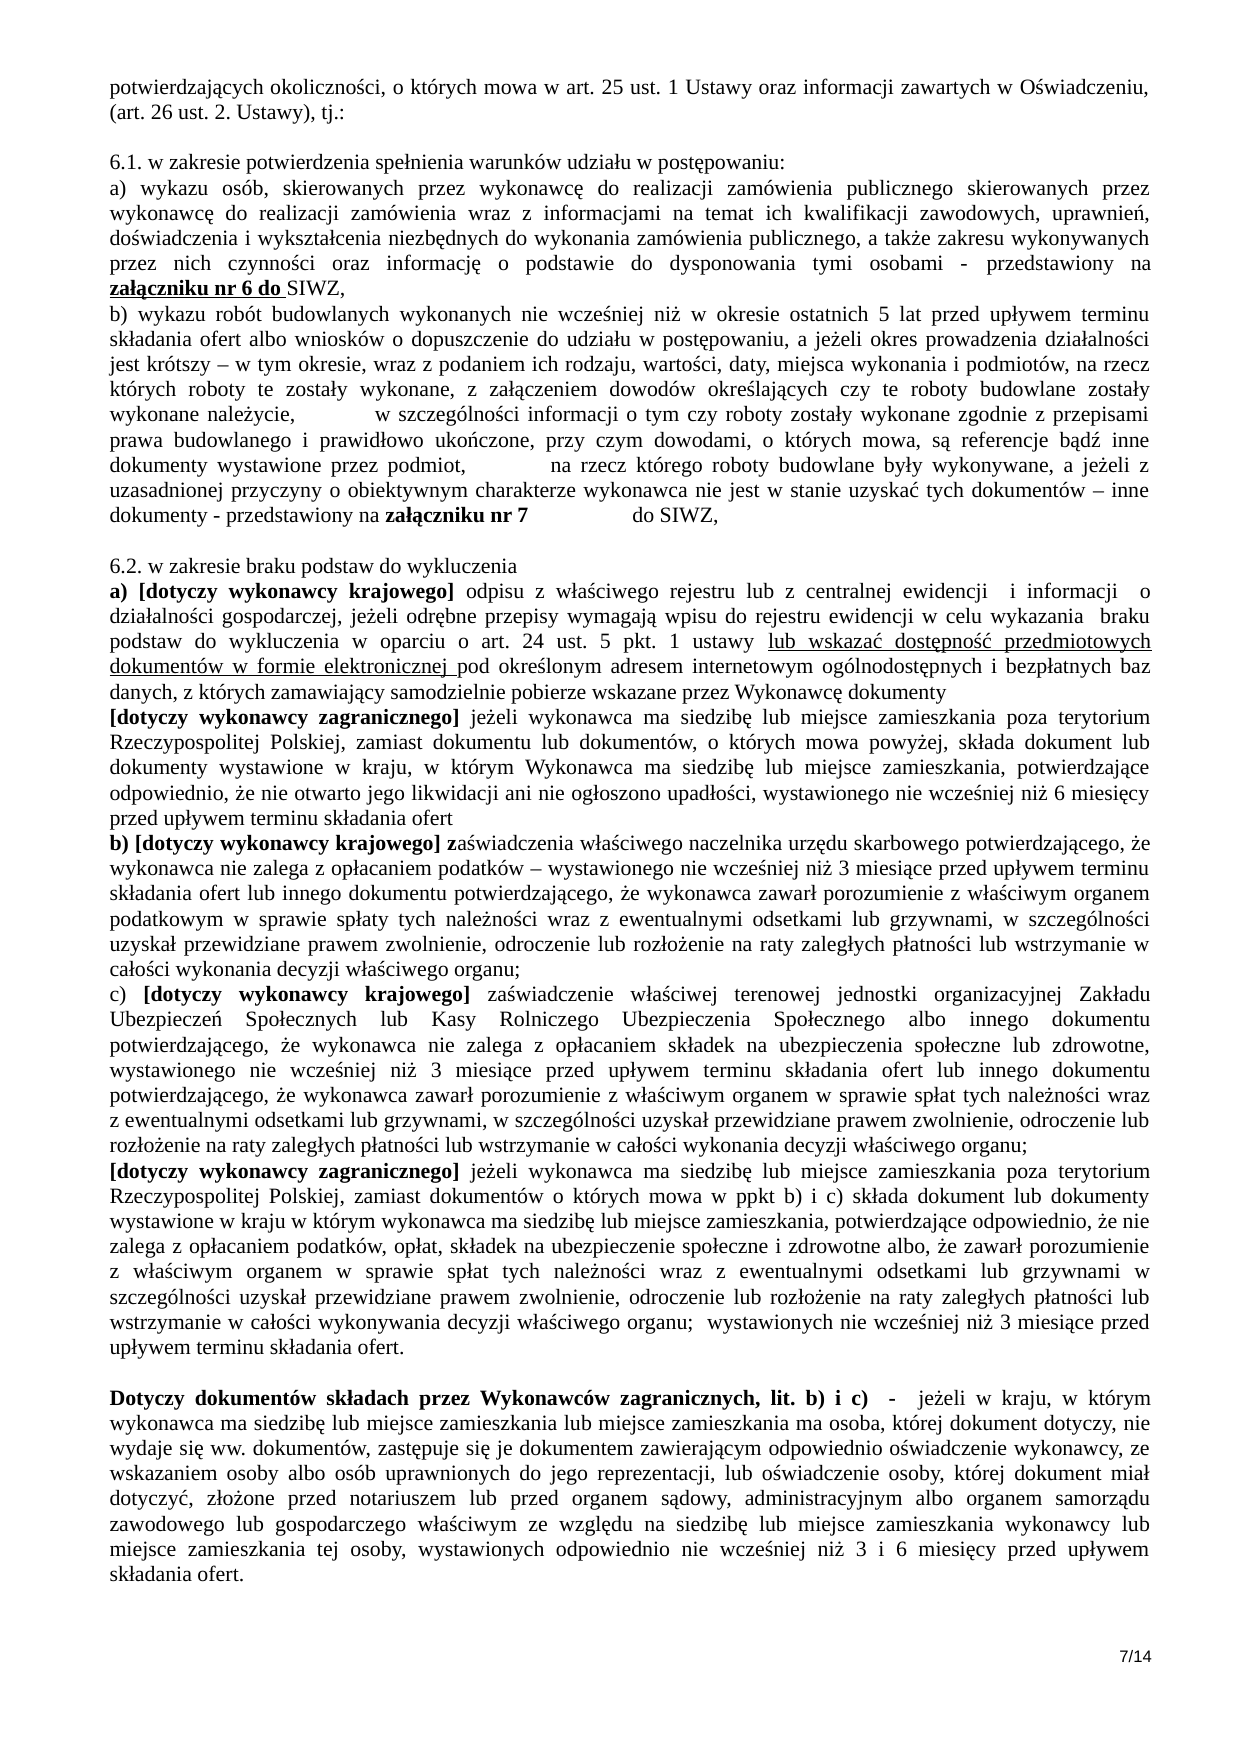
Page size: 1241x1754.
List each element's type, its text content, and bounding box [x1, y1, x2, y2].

text b) [dotyczy wykonawcy krajowego] zaświadczenia właściwego naczelnika urzędu skarbowego potwierdzającego, że wykonawca nie zalega z opłacaniem podatków – wystawionego nie wcześniej niż 3 miesiące przed upływem terminu składania ofert lub innego dokumentu potwierdzającego, że wykonawca zawarł porozumienie z właściwym organem podatkowym w sprawie spłaty tych należności wraz z ewentualnymi odsetkami lub grzywnami, w szczególności uzyskał przewidziane prawem zwolnienie, odroczenie lub rozłożenie na raty zaległych płatności lub wstrzymanie w całości wykonania decyzji właściwego organu; [109, 830, 1151, 981]
text a) [dotyczy wykonawcy krajowego] odpisu z właściwego rejestru lub z centralnej ewidencji i informacji o działalności gospodarczej, jeżeli odrębne przepisy wymagają wpisu do rejestru ewidencji w celu wykazania braku podstaw do wykluczenia w oparciu o art. 24 ust. 5 pkt. 1 ustawy lub wskazać dostępność przedmiotowych dokumentów w formie elektronicznej pod określonym adresem internetowym ogólnodostępnych i bezpłatnych baz danych, z których zamawiający samodzielnie pobierze wskazane przez Wykonawcę dokumenty [109, 578, 1151, 704]
text [dotyczy wykonawcy zagranicznego] jeżeli wykonawca ma siedzibę lub miejsce zamieszkania poza terytorium Rzeczypospolitej Polskiej, zamiast dokumentów o których mowa w ppkt b) i c) składa dokument lub dokumenty wystawione w kraju w którym wykonawca ma siedzibę lub miejsce zamieszkania, potwierdzające odpowiednio, że nie zalega z opłacaniem podatków, opłat, składek na ubezpieczenie społeczne i zdrowotne albo, że zawarł porozumienie z właściwym organem w sprawie spłat tych należności wraz z ewentualnymi odsetkami lub grzywnami w szczególności uzyskał przewidziane prawem zwolnienie, odroczenie lub rozłożenie na raty zaległych płatności lub wstrzymanie w całości wykonywania decyzji właściwego organu; wystawionych nie wcześniej niż 3 miesiące przed upływem terminu składania ofert. [109, 1158, 1151, 1359]
text c) [dotyczy wykonawcy krajowego] zaświadczenie właściwej terenowej jednostki organizacyjnej Zakładu Ubezpieczeń Społecznych lub Kasy Rolniczego Ubezpieczenia Społecznego albo innego dokumentu potwierdzającego, że wykonawca nie zalega z opłacaniem składek na ubezpieczenia społeczne lub zdrowotne, wystawionego nie wcześniej niż 3 miesiące przed upływem terminu składania ofert lub innego dokumentu potwierdzającego, że wykonawca zawarł porozumienie z właściwym organem w sprawie spłat tych należności wraz z ewentualnymi odsetkami lub grzywnami, w szczególności uzyskał przewidziane prawem zwolnienie, odroczenie lub rozłożenie na raty zaległych płatności lub wstrzymanie w całości wykonania decyzji właściwego organu; [109, 981, 1151, 1158]
text 6.2. w zakresie braku podstaw do wykluczenia [109, 553, 1151, 578]
text potwierdzających okoliczności, o których mowa w art. 25 ust. 1 Ustawy oraz informacji zawartych w Oświadczeniu, (art. 26 ust. 2. Ustawy), tj.: [109, 74, 1151, 124]
text Dotyczy dokumentów składach przez Wykonawców zagranicznych, lit. b) i c) - jeżeli w kraju, w którym wykonawca ma siedzibę lub miejsce zamieszkania lub miejsce zamieszkania ma osoba, której dokument dotyczy, nie wydaje się ww. dokumentów, zastępuje się je dokumentem zawierającym odpowiednio oświadczenie wykonawcy, ze wskazaniem osoby albo osób uprawnionych do jego reprezentacji, lub oświadczenie osoby, której dokument miał dotyczyć, złożone przed notariuszem lub przed organem sądowy, administracyjnym albo organem samorządu zawodowego lub gospodarczego właściwym ze względu na siedzibę lub miejsce zamieszkania wykonawcy lub miejsce zamieszkania tej osoby, wystawionych odpowiednio nie wcześniej niż 3 i 6 miesięcy przed upływem składania ofert. [109, 1384, 1151, 1586]
text [dotyczy wykonawcy zagranicznego] jeżeli wykonawca ma siedzibę lub miejsce zamieszkania poza terytorium Rzeczypospolitej Polskiej, zamiast dokumentu lub dokumentów, o których mowa powyżej, składa dokument lub dokumenty wystawione w kraju, w którym Wykonawca ma siedzibę lub miejsce zamieszkania, potwierdzające odpowiednio, że nie otwarto jego likwidacji ani nie ogłoszono upadłości, wystawionego nie wcześniej niż 6 miesięcy przed upływem terminu składania ofert [109, 704, 1151, 830]
text 6.1. w zakresie potwierdzenia spełnienia warunków udziału w postępowaniu: [109, 149, 1151, 174]
text b) wykazu robót budowlanych wykonanych nie wcześniej niż w okresie ostatnich 5 lat przed upływem terminu składania ofert albo wniosków o dopuszczenie do udziału w postępowaniu, a jeżeli okres prowadzenia działalności jest krótszy – w tym okresie, wraz z podaniem ich rodzaju, wartości, daty, miejsca wykonania i podmiotów, na rzecz których roboty te zostały wykonane, z załączeniem dowodów określających czy te roboty budowlane zostały wykonane należycie, w szczególności informacji o tym czy roboty zostały wykonane zgodnie z przepisami prawa budowlanego i prawidłowo ukończone, przy czym dowodami, o których mowa, są referencje bądź inne dokumenty wystawione przez podmiot, na rzecz którego roboty budowlane były wykonywane, a jeżeli z uzasadnionej przyczyny o obiektywnym charakterze wykonawca nie jest w stanie uzyskać tych dokumentów – inne dokumenty - przedstawiony na załączniku nr 7 do SIWZ, [109, 301, 1151, 527]
text a) wykazu osób, skierowanych przez wykonawcę do realizacji zamówienia publicznego skierowanych przez wykonawcę do realizacji zamówienia wraz z informacjami na temat ich kwalifikacji zawodowych, uprawnień, doświadczenia i wykształcenia niezbędnych do wykonania zamówienia publicznego, a także zakresu wykonywanych przez nich czynności oraz informację o podstawie do dysponowania tymi osobami - przedstawiony na załączniku nr 6 do SIWZ, [109, 174, 1151, 301]
